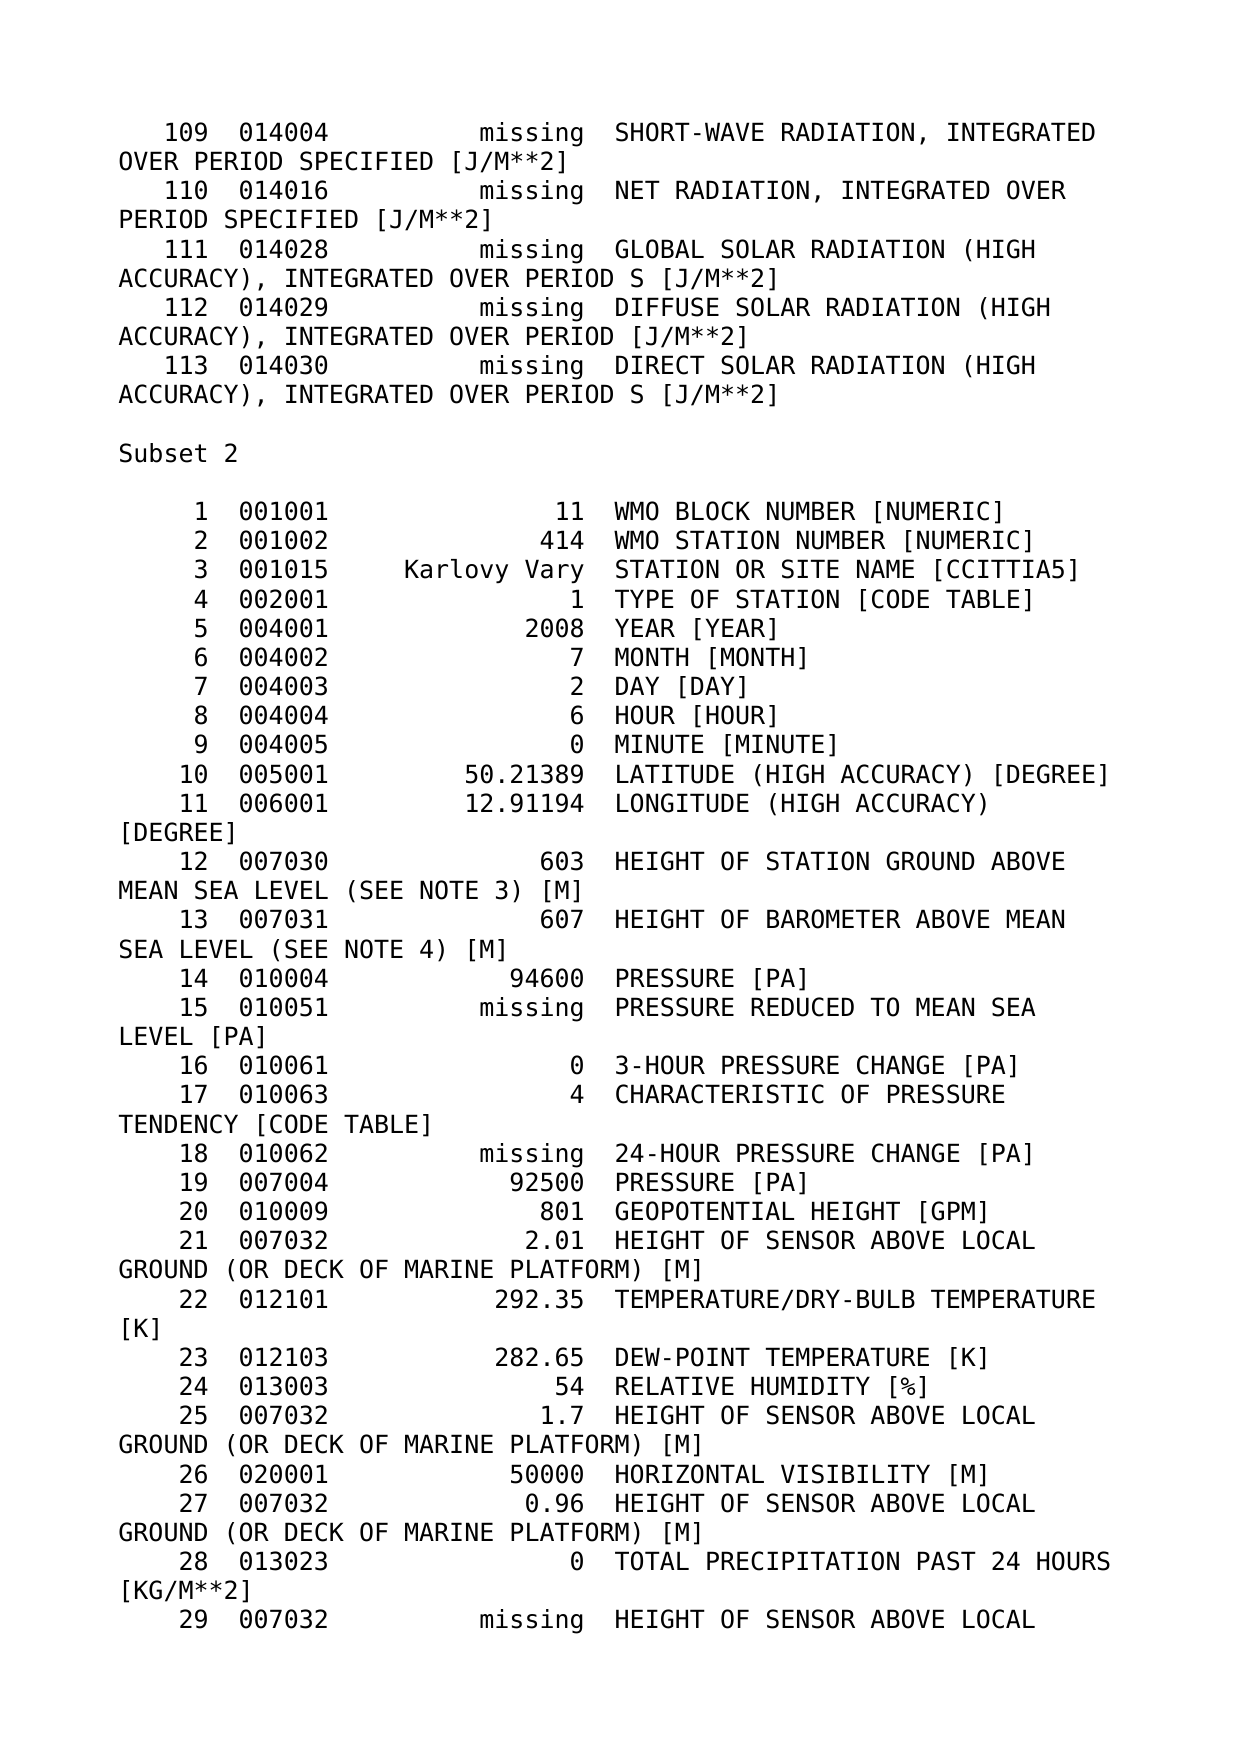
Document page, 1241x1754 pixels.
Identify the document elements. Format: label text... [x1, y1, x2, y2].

text 109 014004 missing SHORT-WAVE RADIATION, INTEGRATED OVER PERIOD SPECIFIED [J/M**2] 110 014016 missing NET RADIATION, INTEGRATED OVER PERIOD SPECIFIED [J/M**2] 111 014028 missing GLOBAL SOLAR RADIATION (HIGH ACCURACY), INTEGRATED OVER PERIOD S [J/M**2] 112 014029 missing DIFFUSE SOLAR RADIATION (HIGH ACCURACY), INTEGRATED OVER PERIOD [J/M**2] 113 014030 missing DIRECT SOLAR RADIATION (HIGH ACCURACY), INTEGRATED OVER PERIOD S [J/M**2] Subset 2 1 001001 11 WMO BLOCK NUMBER [NUMERIC] 2 001002 414 WMO STATION NUMBER [NUMERIC] 3 001015 Karlovy Vary STATION OR SITE NAME [CCITTIA5] 4 002001 1 TYPE OF STATION [CODE TABLE] 5 004001 2008 YEAR [YEAR] 6 004002 7 MONTH [MONTH] 7 004003 2 DAY [DAY] 8 004004 6 HOUR [HOUR] 9 004005 0 MINUTE [MINUTE] 10 005001 50.21389 LATITUDE (HIGH ACCURACY) [DEGREE] 11 006001 12.91194 LONGITUDE (HIGH ACCURACY) [DEGREE] 12 007030 603 HEIGHT OF STATION GROUND ABOVE MEAN SEA LEVEL (SEE NOTE 3) [M] 13 007031 607 HEIGHT OF BAROMETER ABOVE MEAN SEA LEVEL (SEE NOTE 4) [M] 14 010004 94600 PRESSURE [PA] 15 010051 missing PRESSURE REDUCED TO MEAN SEA LEVEL [PA] 16 010061 0 3-HOUR PRESSURE CHANGE [PA] 17 010063 4 CHARACTERISTIC OF PRESSURE TENDENCY [CODE TABLE] 18 010062 missing 24-HOUR PRESSURE CHANGE [PA] 19 007004 92500 PRESSURE [PA] 20 010009 801 GEOPOTENTIAL HEIGHT [GPM] 21 007032 2.01 HEIGHT OF SENSOR ABOVE LOCAL GROUND (OR DECK OF MARINE PLATFORM) [M] 22 012101 292.35 TEMPERATURE/DRY-BULB TEMPERATURE [K] 23 012103 282.65 DEW-POINT TEMPERATURE [K] 24 013003 54 RELATIVE HUMIDITY [%] 25 007032 1.7 HEIGHT OF SENSOR ABOVE LOCAL GROUND (OR DECK OF MARINE PLATFORM) [M] 26 020001 50000 HORIZONTAL VISIBILITY [M] 27 007032 0.96 HEIGHT OF SENSOR ABOVE LOCAL GROUND (OR DECK OF MARINE PLATFORM) [M] 28 013023 0 TOTAL PRECIPITATION PAST 24 HOURS [KG/M**2] 29 007032 missing HEIGHT OF SENSOR ABOVE LOCAL [118, 118, 1122, 1635]
